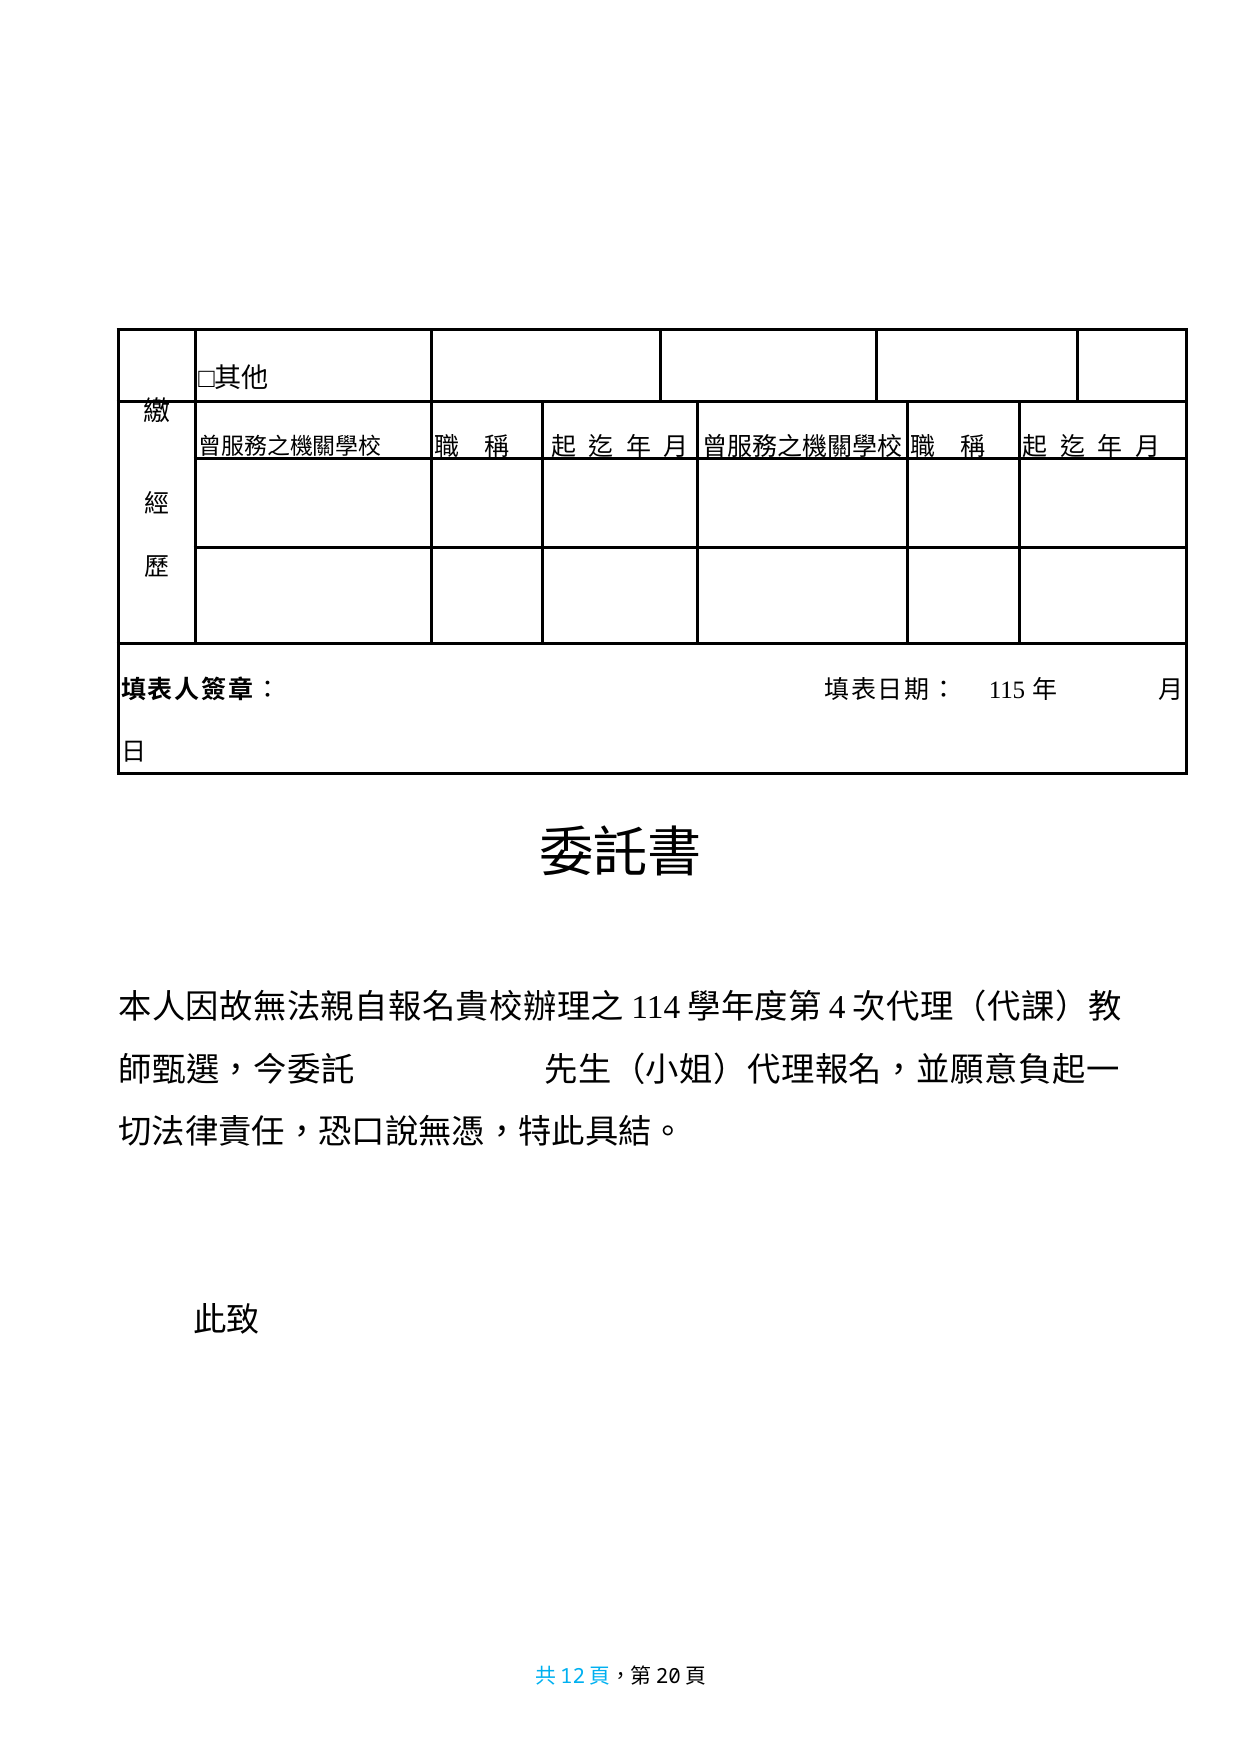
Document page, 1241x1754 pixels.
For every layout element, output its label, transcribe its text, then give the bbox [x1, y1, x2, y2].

table_cell □其他 [197, 331, 430, 400]
table_cell [699, 549, 906, 642]
text 此致 [118, 1275, 1122, 1337]
table_cell 填表人簽章： 填表日期： 115年 月 日 [120, 645, 1185, 772]
table_cell [1021, 460, 1185, 546]
table_cell [909, 549, 1018, 642]
table_cell [197, 460, 430, 546]
table_cell [662, 331, 875, 400]
table_cell 起 迄 年 月 [1021, 403, 1185, 457]
table_cell [1079, 331, 1185, 400]
table_cell 職 稱 [433, 403, 541, 457]
table_cell [699, 460, 906, 546]
table_cell [433, 549, 541, 642]
table_cell [1021, 549, 1185, 642]
table_cell [433, 460, 541, 546]
table_cell [197, 549, 430, 642]
table_cell 曾服務之機關學校 [197, 403, 430, 457]
table_cell [544, 549, 696, 642]
table_cell [544, 460, 696, 546]
table_cell 經 歷 [120, 403, 194, 642]
table_cell [909, 460, 1018, 546]
table_cell [433, 331, 659, 400]
text 本人因故無法親自報名貴校辦理之114學年度第4次代理（代課）教師甄選，今委託 先生（小姐）代理報名，並願意負起一切法律責任，恐口說無憑，特此具結。 [118, 962, 1122, 1150]
table_cell [878, 331, 1076, 400]
table_cell 職 稱 [909, 403, 1018, 457]
table_cell 應 繳 驗 證 件 [120, 331, 194, 400]
table_cell 曾服務之機關學校 [699, 403, 906, 457]
table_cell 起 迄 年 月 [544, 403, 696, 457]
text 委託書 [118, 775, 1122, 900]
